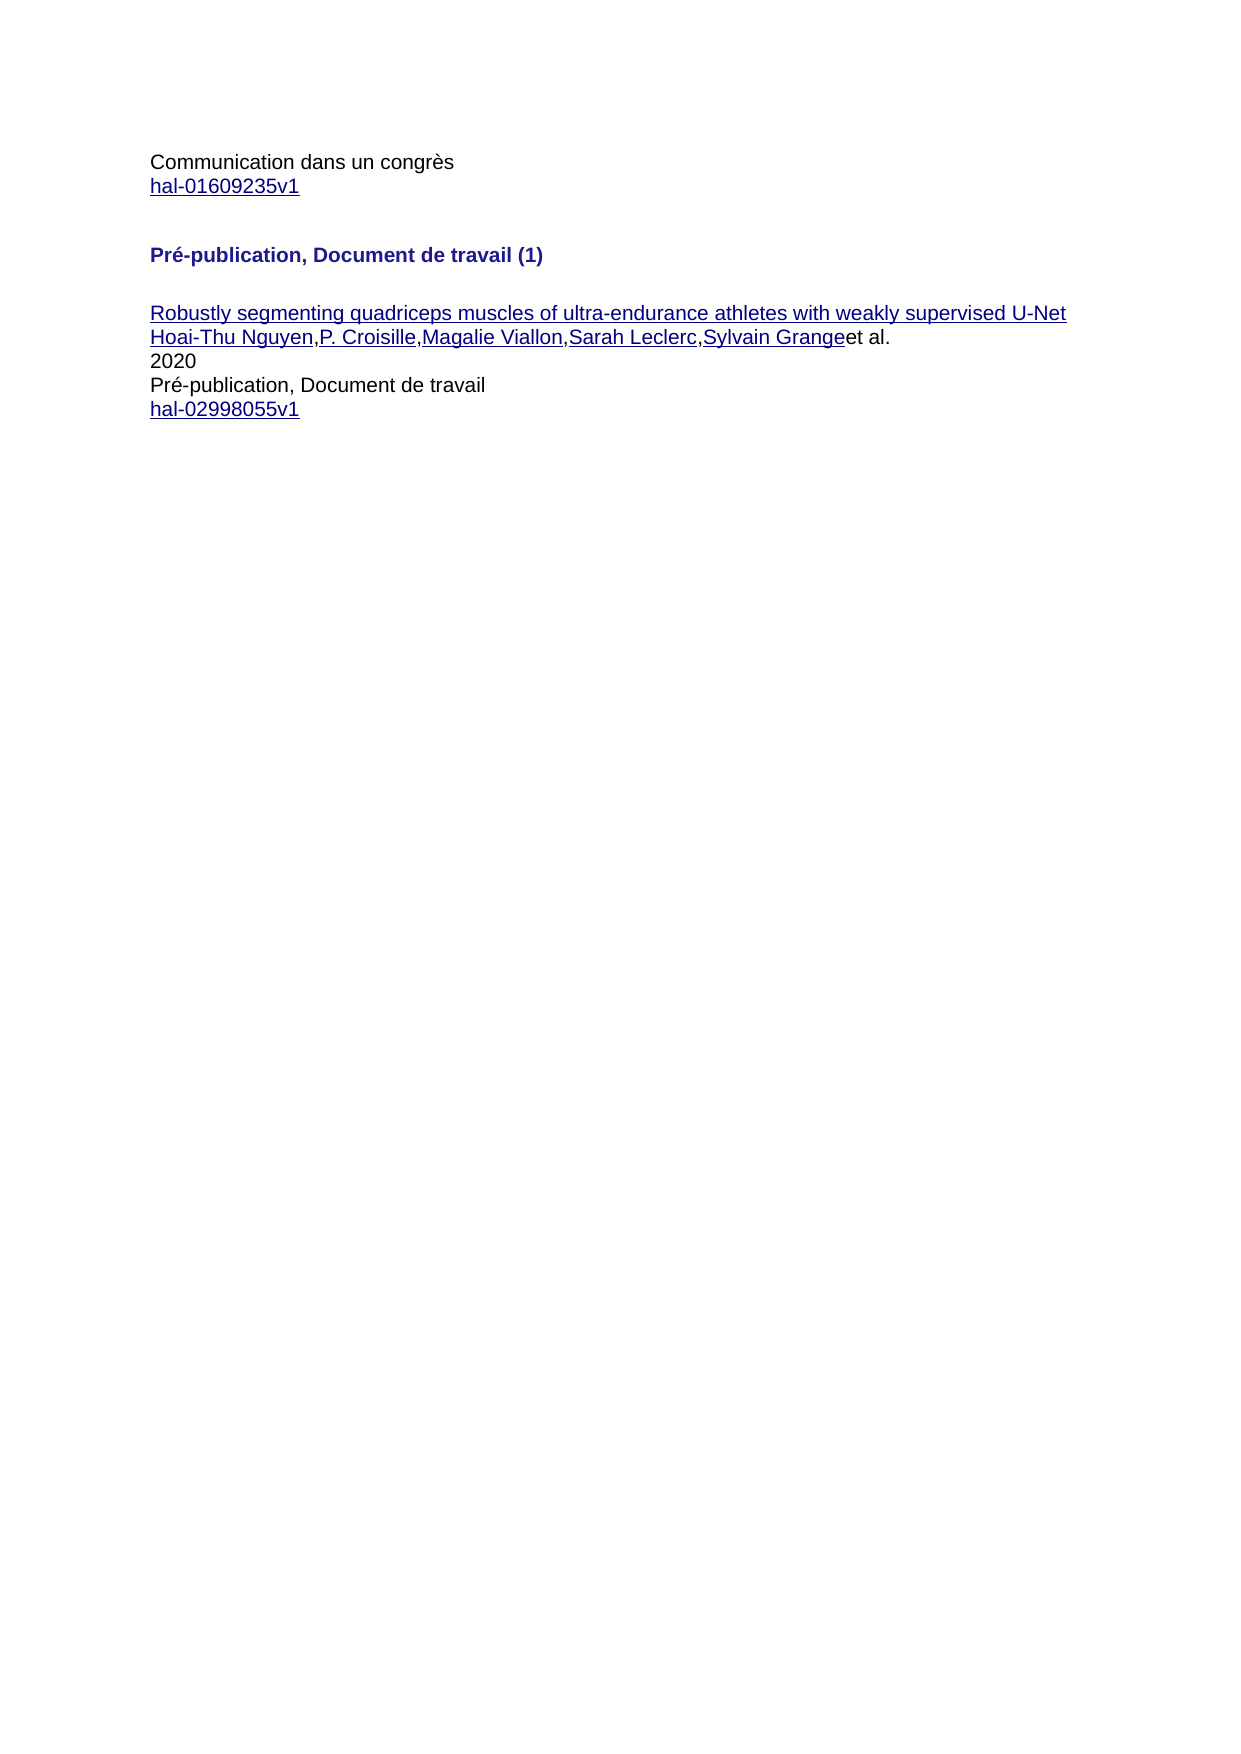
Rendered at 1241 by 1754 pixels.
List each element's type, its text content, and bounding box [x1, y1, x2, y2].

table_cell Communication dans un congrès hal-01609235v1 [150, 150, 1090, 198]
subtitle Pré-publication, Document de travail (1) [150, 243, 1090, 267]
table_header Robustly segmenting quadriceps muscles of ultra-endurance athletes with weakly supervised U-Net Hoai-Thu Nguyen,P. Croisille,Magalie Viallon,Sarah Leclerc,Sylvain Grangeet al. 2020 Pré-publication, Document de travail hal-02998055v1 [150, 301, 1090, 421]
